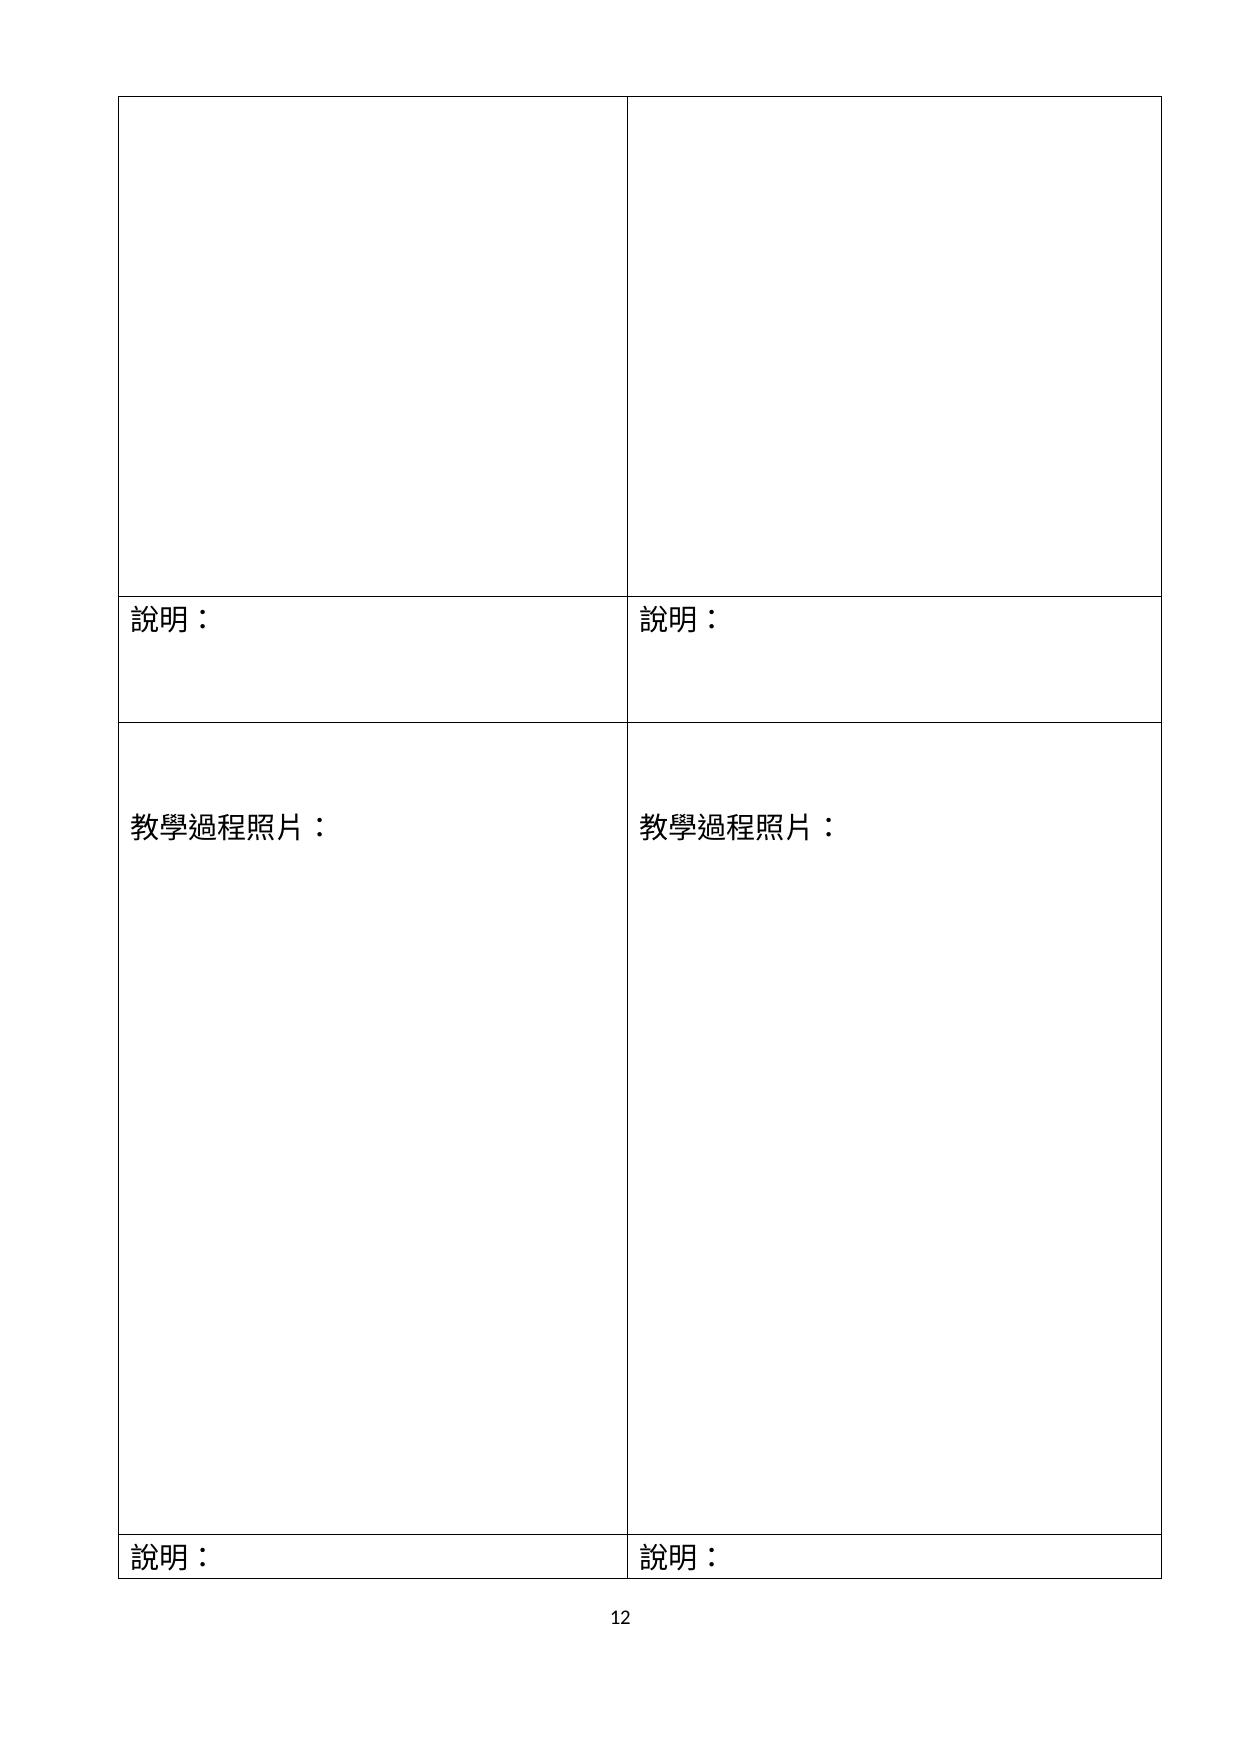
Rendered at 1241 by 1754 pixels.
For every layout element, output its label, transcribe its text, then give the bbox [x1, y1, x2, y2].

table_cell 教學過程照片： [628, 723, 1161, 1534]
table_cell 說明： [628, 1535, 1161, 1577]
table_cell 教學過程照片： [119, 723, 627, 1534]
table_cell 說明： [628, 597, 1161, 722]
table_cell [119, 97, 627, 596]
table_cell [628, 97, 1161, 596]
table_cell 說明： [119, 1535, 627, 1577]
table_cell 說明： [119, 597, 627, 722]
